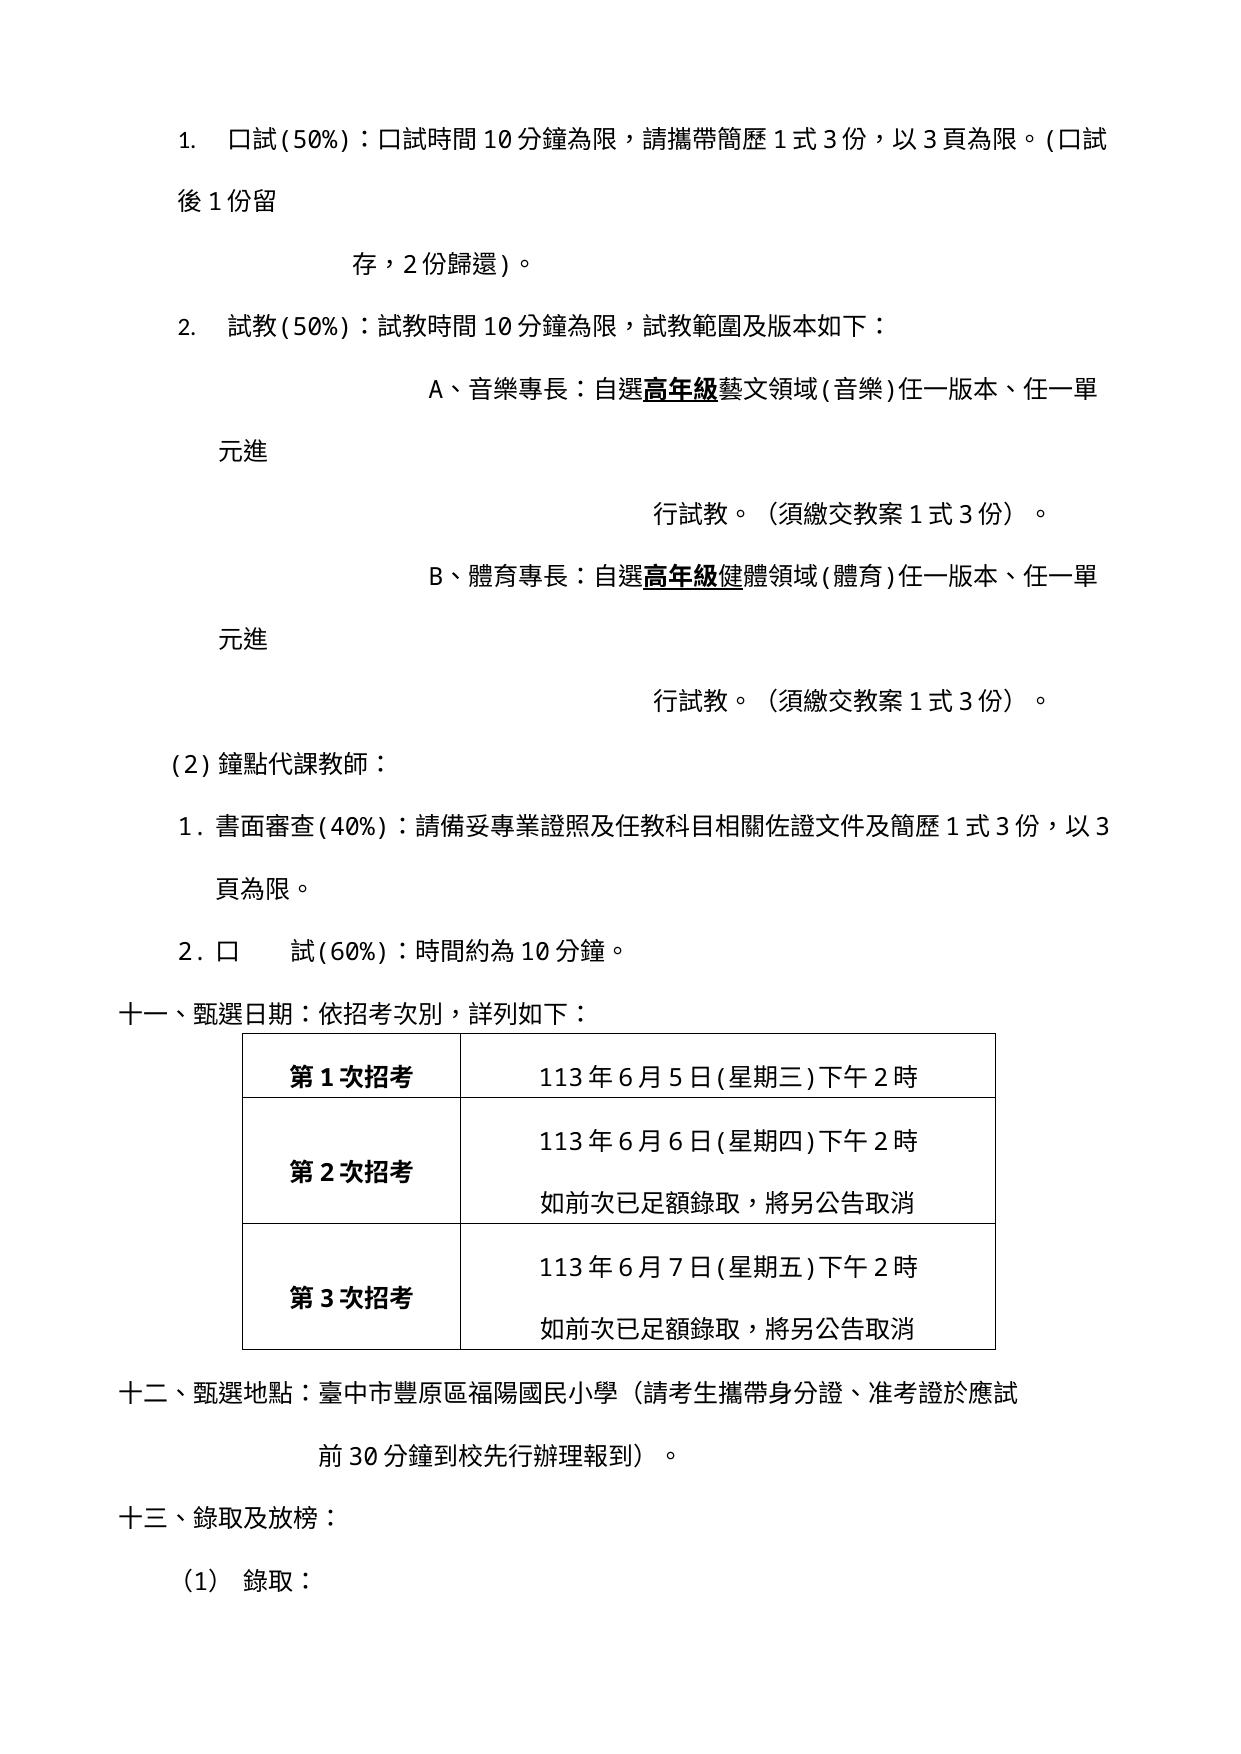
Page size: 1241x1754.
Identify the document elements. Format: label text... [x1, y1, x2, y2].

table_cell 第3次招考 [243, 1224, 460, 1349]
text 十二、甄選地點：臺中市豐原區福陽國民小學（請考生攜帶身分證、准考證於應試 [118, 1350, 1122, 1412]
list 口試(50%)：口試時間10分鐘為限，請攜帶簡歷1式3份，以3頁為限。(口試後1份留 [177, 96, 1122, 221]
text 存，2份歸還)。 [177, 221, 1122, 283]
text A、音樂專長：自選高年級藝文領域(音樂)任一版本、任一單元進 [218, 346, 1122, 471]
text 十一、甄選日期：依招考次別，詳列如下： [118, 971, 1122, 1033]
list 錄取： [168, 1537, 1122, 1600]
list 試教(50%)：試教時間10分鐘為限，試教範圍及版本如下： [177, 283, 1122, 346]
list 書面審查(40%)：請備妥專業證照及任教科目相關佐證文件及簡歷1式3份，以3頁為限。 [177, 783, 1122, 908]
table_cell 113年6月6日(星期四)下午2時 如前次已足額錄取，將另公告取消 [461, 1098, 995, 1223]
list 鐘點代課教師： [168, 721, 1122, 783]
text 行試教。（須繳交教案1式3份）。 [218, 471, 1122, 533]
table_header 113年6月5日(星期三)下午2時 [461, 1034, 995, 1097]
text 十三、錄取及放榜： [118, 1475, 1122, 1537]
table_cell 第2次招考 [243, 1098, 460, 1223]
text B、體育專長：自選高年級健體領域(體育)任一版本、任一單元進 [218, 533, 1122, 658]
table_header 第1次招考 [243, 1034, 460, 1097]
list 口 試(60%)：時間約為10分鐘。 [177, 908, 1122, 971]
text 行試教。（須繳交教案1式3份）。 [218, 658, 1122, 721]
text 前30分鐘到校先行辦理報到）。 [118, 1412, 1122, 1475]
table_cell 113年6月7日(星期五)下午2時 如前次已足額錄取，將另公告取消 [461, 1224, 995, 1349]
